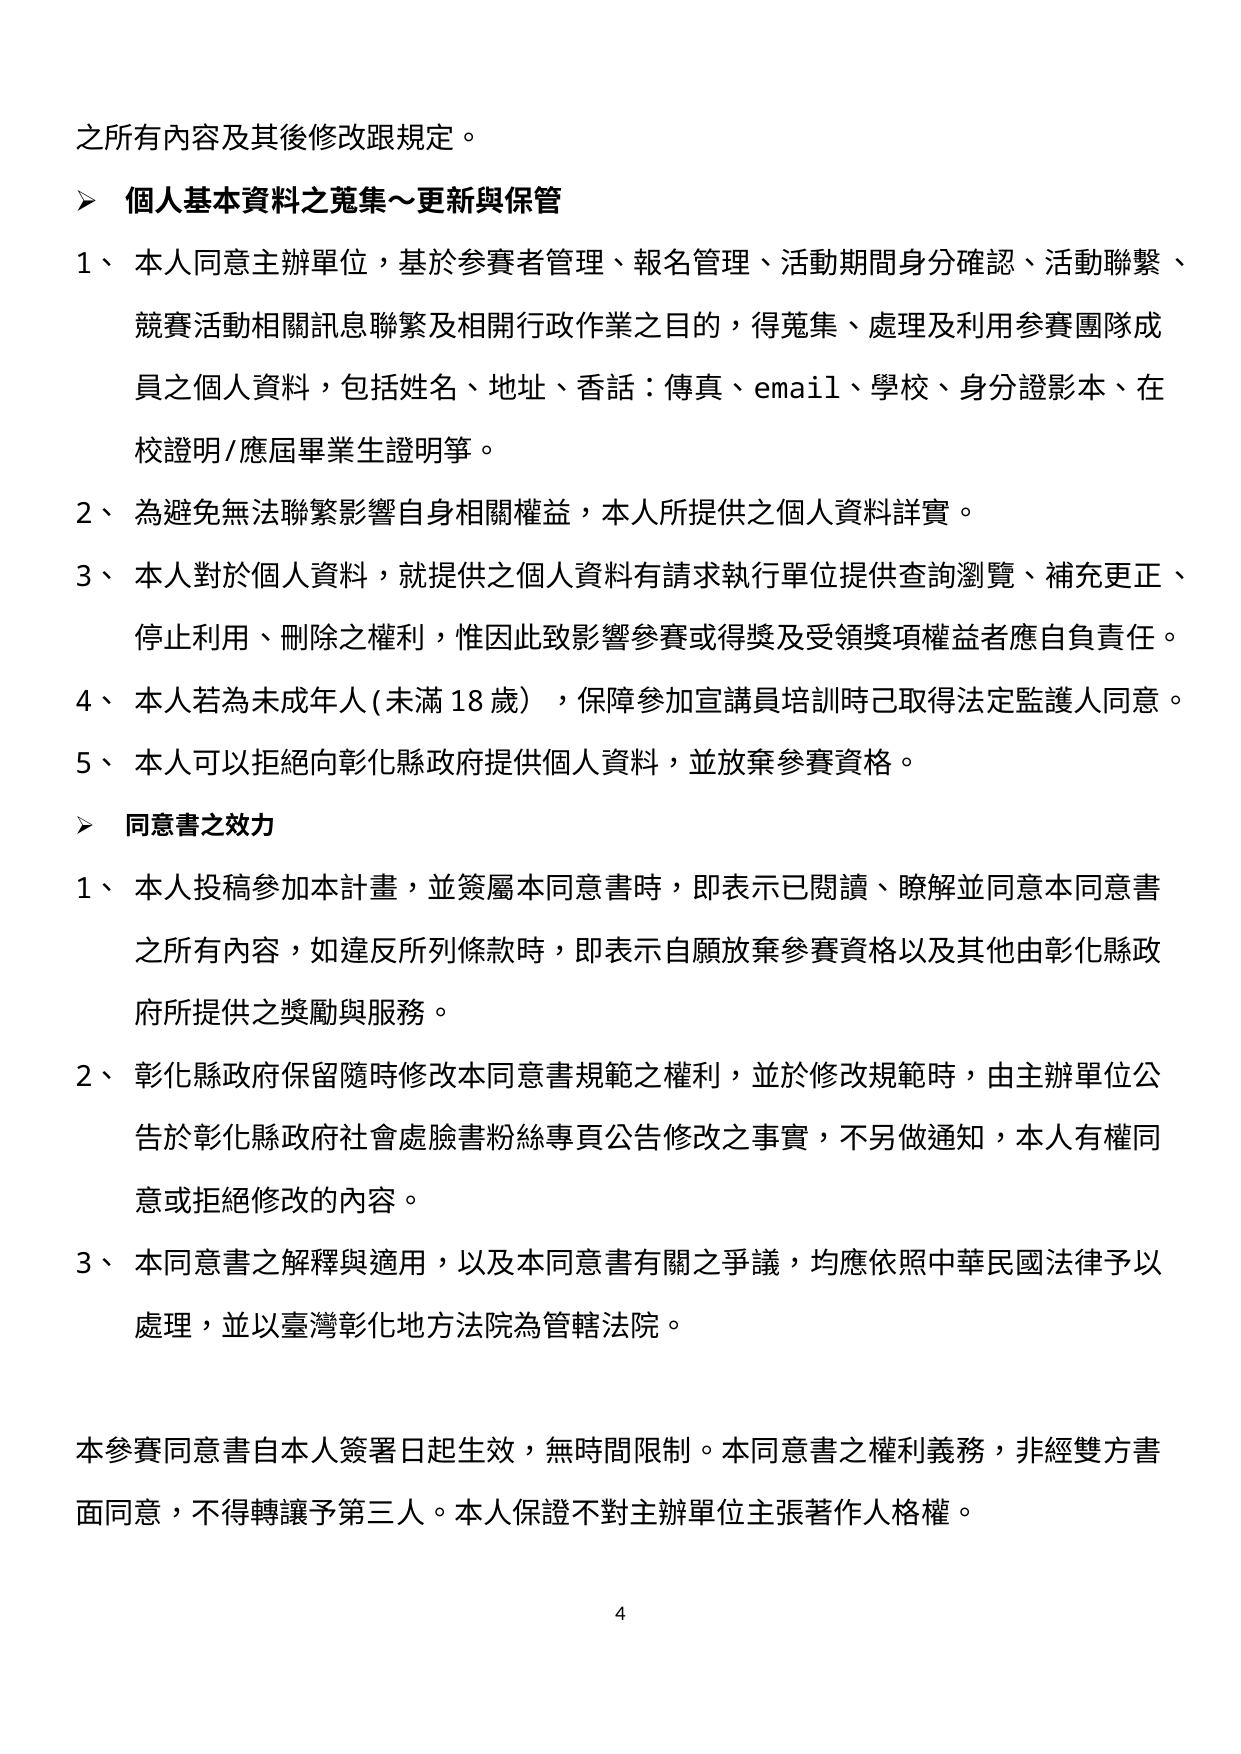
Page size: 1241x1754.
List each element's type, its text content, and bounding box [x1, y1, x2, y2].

text 本參賽同意書自本人簽署日起生效，無時間限制。本同意書之權利義務，非經雙方書面同意，不得轉讓予第三人。本人保證不對主辦單位主張著作人格權。 [75, 1407, 1165, 1532]
list 為避免無法聯繁影響自身相關權益，本人所提供之個人資料詳實。 [75, 469, 1165, 532]
list 本人可以拒絕向彰化縣政府提供個人資料，並放棄參賽資格。 [75, 719, 1165, 782]
list 同意書之效力 [75, 782, 1165, 844]
list 本同意書之解釋與適用，以及本同意書有關之爭議，均應依照中華民國法律予以處理，並以臺灣彰化地方法院為管轄法院。 [75, 1219, 1165, 1344]
list 個人基本資料之蒐集～更新與保管 [75, 157, 1165, 219]
list 彰化縣政府保留隨時修改本同意書規範之權利，並於修改規範時，由主辦單位公告於彰化縣政府社會處臉書粉絲專頁公告修改之事實，不另做通知，本人有權同意或拒絕修改的內容。 [75, 1032, 1165, 1219]
list 本人同意主辦單位，基於参賽者管理、報名管理、活動期間身分確認、活動聯繫、競賽活動相關訊息聯繁及相開行政作業之目的，得蒐集、處理及利用参賽團隊成員之個人資料，包括姓名、地址、香話：傳真、email、學校、身分證影本、在校證明/應屆畢業生證明箏。 [75, 219, 1165, 469]
text 之所有內容及其後修改跟規定。 [75, 94, 1165, 157]
list 本人對於個人資料，就提供之個人資料有請求執行單位提供查詢瀏覽、補充更正、停止利用、刪除之權利，惟因此致影響參賽或得獎及受領獎項權益者應自負責任。 [75, 532, 1165, 657]
list 本人投稿參加本計畫，並簽屬本同意書時，即表示已閱讀、瞭解並同意本同意書之所有內容，如違反所列條款時，即表示自願放棄參賽資格以及其他由彰化縣政府所提供之獎勵與服務。 [75, 844, 1165, 1032]
list 本人若為未成年人(未滿18歲），保障參加宣講員培訓時己取得法定監護人同意。 [75, 657, 1165, 719]
